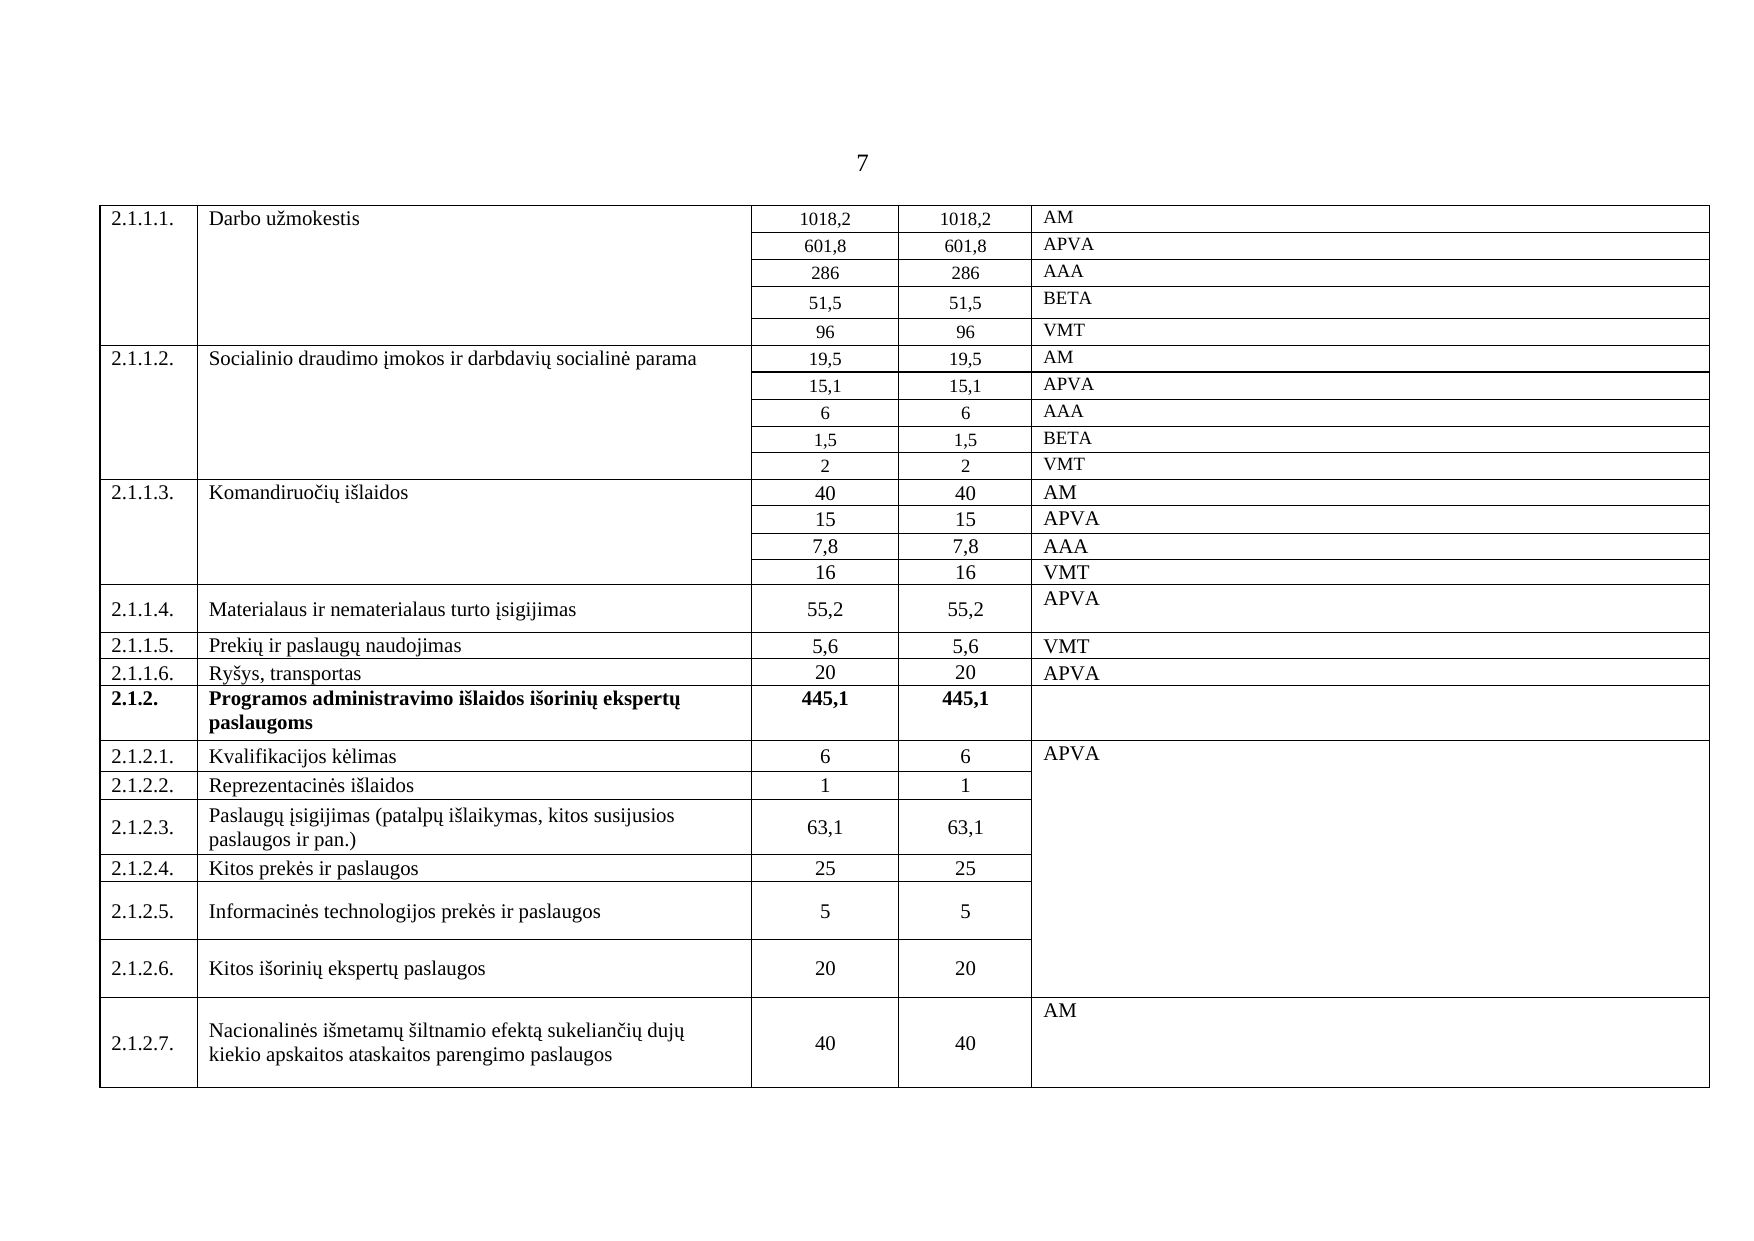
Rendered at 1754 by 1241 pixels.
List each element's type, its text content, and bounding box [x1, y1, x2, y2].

table_cell 2.1.1.4. [101, 585, 197, 632]
table_cell 2.1.2.2. [101, 772, 197, 799]
table_cell 2.1.1.3. [101, 480, 197, 584]
table_cell Kitos prekės ir paslaugos [198, 855, 751, 881]
table_cell 63,1 [752, 800, 898, 854]
table_cell BETA [1032, 287, 1709, 318]
table_cell 445,1 [752, 686, 898, 740]
table_cell 6 [899, 400, 1031, 426]
table_cell 2 [752, 453, 898, 479]
table_cell APVA [1032, 233, 1709, 259]
table_cell Darbo užmokestis [198, 206, 751, 345]
table_cell 6 [752, 741, 898, 771]
table_cell VMT [1032, 453, 1709, 479]
table_cell 2.1.2.7. [101, 998, 197, 1087]
table_cell 96 [899, 319, 1031, 345]
table_cell 40 [752, 480, 898, 505]
table_cell 51,5 [752, 287, 898, 318]
table_cell 2.1.2.4. [101, 855, 197, 881]
table_cell APVA [1032, 585, 1709, 632]
table_cell 20 [899, 940, 1031, 997]
table_cell Socialinio draudimo įmokos ir darbdavių socialinė parama [198, 346, 751, 479]
table_cell 40 [899, 998, 1031, 1087]
table_cell Kvalifikacijos kėlimas [198, 741, 751, 771]
table_cell 6 [752, 400, 898, 426]
table_cell 445,1 [899, 686, 1031, 740]
table_cell 2.1.2. [101, 686, 197, 740]
table_cell 2.1.1.6. [101, 659, 197, 685]
table_cell Kitos išorinių ekspertų paslaugos [198, 940, 751, 997]
table_cell 20 [752, 659, 898, 685]
table_cell 6 [899, 741, 1031, 771]
table_cell VMT [1032, 319, 1709, 345]
table_cell APVA [1032, 506, 1709, 533]
table_cell AM [1032, 206, 1709, 232]
table_cell 2.1.1.1. [101, 206, 197, 345]
table_cell 25 [899, 855, 1031, 881]
table_cell 1018,2 [899, 206, 1031, 232]
table_cell 40 [752, 998, 898, 1087]
table_cell AM [1032, 998, 1709, 1087]
table_cell APVA [1032, 373, 1709, 399]
table_cell 2.1.1.5. [101, 633, 197, 658]
table_cell 55,2 [899, 585, 1031, 632]
table_cell 55,2 [752, 585, 898, 632]
table_cell 2.1.1.2. [101, 346, 197, 479]
table_cell 15 [752, 506, 898, 533]
table_cell 15 [899, 506, 1031, 533]
table_cell 16 [752, 560, 898, 584]
table_cell Reprezentacinės išlaidos [198, 772, 751, 799]
table_cell 1,5 [899, 427, 1031, 452]
table_cell Informacinės technologijos prekės ir paslaugos [198, 882, 751, 939]
table_cell AM [1032, 346, 1709, 371]
table_cell 19,5 [752, 346, 898, 371]
table_cell [1032, 686, 1709, 740]
table_cell 25 [752, 855, 898, 881]
table_cell 19,5 [899, 346, 1031, 371]
table_cell 2.1.2.6. [101, 940, 197, 997]
table_cell Materialaus ir nematerialaus turto įsigijimas [198, 585, 751, 632]
table_cell 5 [899, 882, 1031, 939]
table_cell 2.1.2.1. [101, 741, 197, 771]
table_cell 2.1.2.3. [101, 800, 197, 854]
table_cell 16 [899, 560, 1031, 584]
table_cell 15,1 [752, 373, 898, 399]
table_cell 5,6 [752, 633, 898, 658]
table_cell 51,5 [899, 287, 1031, 318]
table_cell APVA [1032, 659, 1709, 685]
table_cell Ryšys, transportas [198, 659, 751, 685]
table_cell AAA [1032, 260, 1709, 286]
table_cell Komandiruočių išlaidos [198, 480, 751, 584]
table_cell 2 [899, 453, 1031, 479]
table_cell 5,6 [899, 633, 1031, 658]
table_cell Nacionalinės išmetamų šiltnamio efektą sukeliančių dujų kiekio apskaitos ataskaitos parengimo paslaugos [198, 998, 751, 1087]
table_cell 7,8 [899, 534, 1031, 559]
table_cell 1 [899, 772, 1031, 799]
table_cell 5 [752, 882, 898, 939]
table_cell 63,1 [899, 800, 1031, 854]
table_cell 1 [752, 772, 898, 799]
table_cell 40 [899, 480, 1031, 505]
table_cell 1,5 [752, 427, 898, 452]
table_cell 601,8 [752, 233, 898, 259]
table_cell 15,1 [899, 373, 1031, 399]
table_cell 2.1.2.5. [101, 882, 197, 939]
table_cell 7,8 [752, 534, 898, 559]
table_cell VMT [1032, 633, 1709, 658]
table_cell 96 [752, 319, 898, 345]
table_cell BETA [1032, 427, 1709, 452]
table_cell Paslaugų įsigijimas (patalpų išlaikymas, kitos susijusios paslaugos ir pan.) [198, 800, 751, 854]
table_cell AM [1032, 480, 1709, 505]
table_cell 601,8 [899, 233, 1031, 259]
table_cell 286 [752, 260, 898, 286]
table_cell APVA [1032, 741, 1709, 997]
table_cell AAA [1032, 400, 1709, 426]
table_cell 1018,2 [752, 206, 898, 232]
table_cell VMT [1032, 560, 1709, 584]
table_cell Prekių ir paslaugų naudojimas [198, 633, 751, 658]
table_cell 20 [899, 659, 1031, 685]
table_cell 286 [899, 260, 1031, 286]
table_cell Programos administravimo išlaidos išorinių ekspertų paslaugoms [198, 686, 751, 740]
table_cell AAA [1032, 534, 1709, 559]
table_cell 20 [752, 940, 898, 997]
